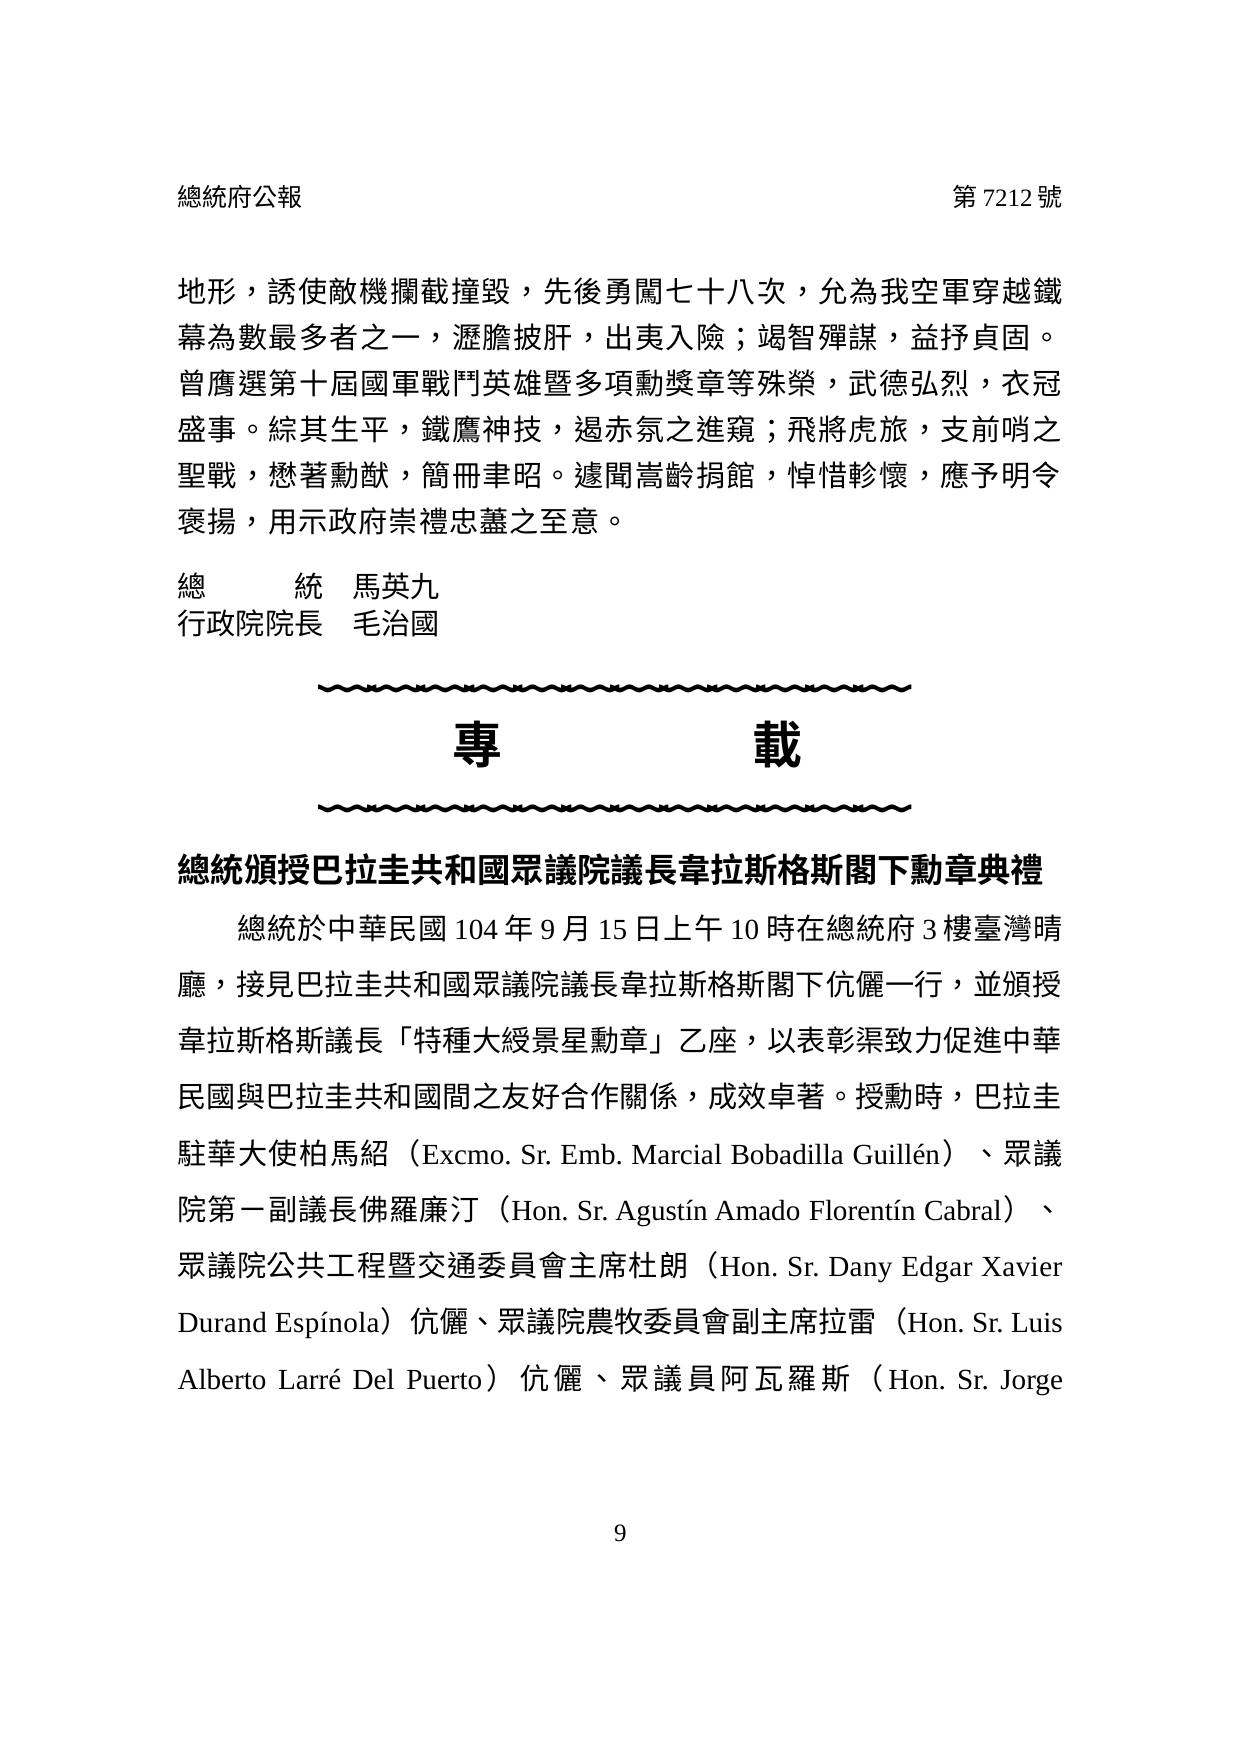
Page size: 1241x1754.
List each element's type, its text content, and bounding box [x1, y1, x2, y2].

text 總統頒授巴拉圭共和國眾議院議長韋拉斯格斯閣下勳章典禮 [177, 838, 1063, 894]
text ﹏﹏﹏﹏﹏﹏﹏﹏﹏﹏﹏﹏ [177, 788, 1063, 813]
text 行政院院長 毛治國 [177, 604, 1063, 642]
text 總統於中華民國104年9月15日上午10時在總統府3樓臺灣晴廳，接見巴拉圭共和國眾議院議長韋拉斯格斯閣下伉儷一行，並頒授韋拉斯格斯議長「特種大綬景星勳章」乙座，以表彰渠致力促進中華民國與巴拉圭共和國間之友好合作關係，成效卓著。授勳時，巴拉圭駐華大使柏馬紹（Excmo. Sr. Emb. Marcial Bobadilla Guillén）、眾議院第ㄧ副議長佛羅廉汀（Hon. Sr. Agustín Amado Florentín Cabral）、眾議院公共工程暨交通委員會主席杜朗（Hon. Sr. Dany Edgar Xavier Durand Espínola）伉儷、眾議院農牧委員會副主席拉雷（Hon. Sr. Luis Alberto Larré Del Puerto）伉儷、眾議員阿瓦羅斯（Hon. Sr. Jorge Ramón Avalos Mariño）、總統府秘書長曾永權、第三局副局長劉志傑、外交部政務次長柯森耀、拉美司司長陳新東及禮賓處處長曾瑞利等在場觀禮。 [177, 894, 1063, 1400]
text ﹏﹏﹏﹏﹏﹏﹏﹏﹏﹏﹏﹏ [177, 667, 1063, 692]
text 專 載 [192, 717, 1063, 775]
text 總 統 馬英九 [177, 567, 1063, 604]
text 前空軍總司令部情報署中校飛行官戴樹清，識慮通朗，器宇軒昂。抗戰軍興，舉家西遷重慶，日機肆意轟炸荼毒，同胞流離失所躓頓，爰以年少之姿，矢志護民衛國，遄入空軍幼校、官校，時艱彌奮，壯心凌霄。戡亂烽起，歷預多項關鍵戰役：徐蚌會戰，弭平敵匪工事補給線，協濟陸軍部隊突圍；上海戰役，掃蕩碼頭兵艦造船廠，爭取國軍轉進空間；金廈血戰，殲除共黨高射砲臺，機體受創仍得安返；一江山戰鼓，橫擊匪寇陣地艦艇，有效阻扼敵方襲犯，負弩前驅，義無旋踵；匡攘蕩寇，忘身度外。嗣隨政府播遷來臺，分派至新竹基地，擔任轟炸機副駕駛。嗣入空軍第三十四（黑蝙蝠）中隊，駕機潛行大陸要地，續執偵察空投任務；妥慎善用技術地形，誘使敵機攔截撞毀，先後勇闖七十八次，允為我空軍穿越鐵幕為數最多者之一，瀝膽披肝，出夷入險；竭智殫謀，益抒貞固。曾膺選第十屆國軍戰鬥英雄暨多項勳獎章等殊榮，武德弘烈，衣冠盛事。綜其生平，鐵鷹神技，遏赤氛之進窺；飛將虎旅，支前哨之聖戰，懋著勳猷，簡冊聿昭。遽聞嵩齡捐館，悼惜軫懷，應予明令褒揚，用示政府崇禮忠藎之至意。 [177, 266, 1063, 542]
